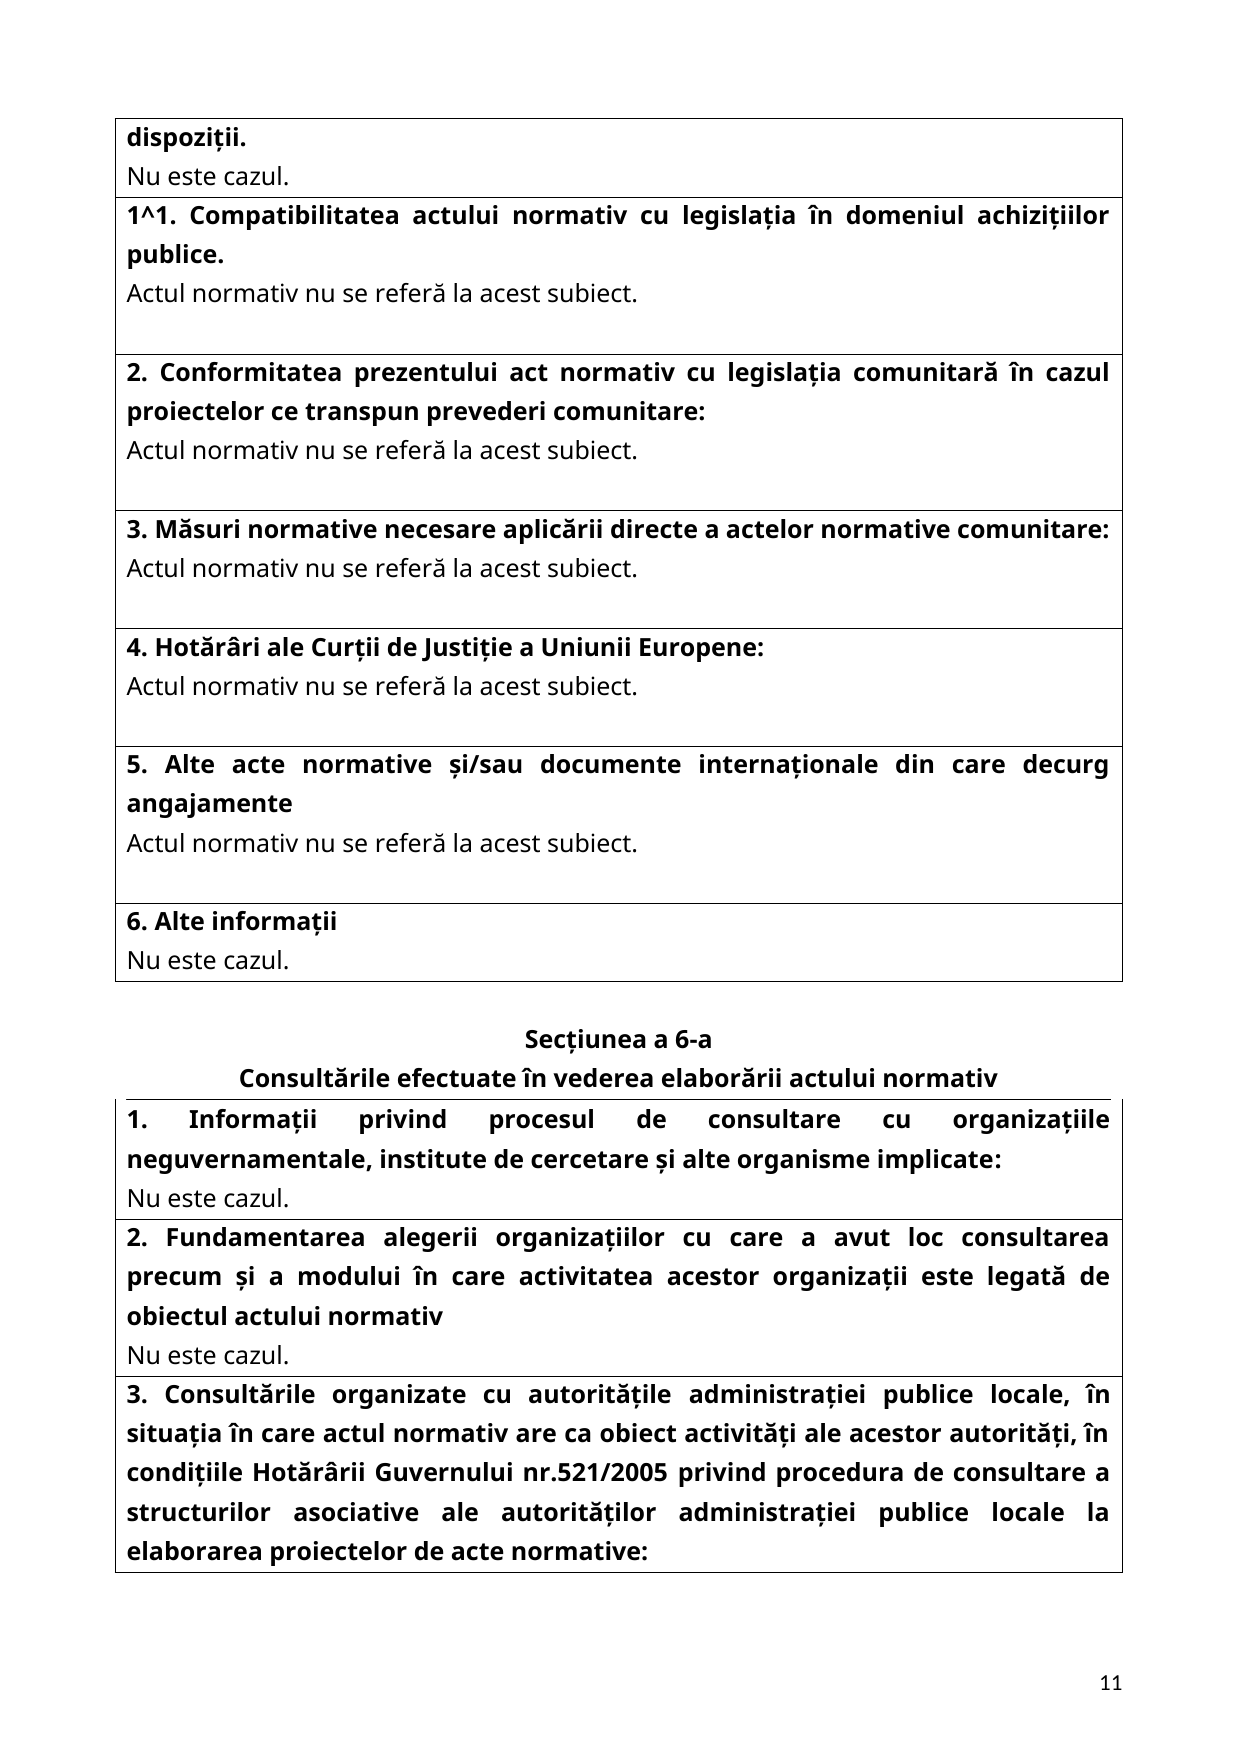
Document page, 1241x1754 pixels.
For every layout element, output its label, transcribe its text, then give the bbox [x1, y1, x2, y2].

table_cell 4. Hotărâri ale Curţii de Justiţie a Uniunii Europene: Actul normativ nu se referă la acest subiect. [116, 629, 1122, 746]
table_cell 3. Consultările organizate cu autorităţile administraţiei publice locale, în situaţia în care actul normativ are ca obiect activităţi ale acestor autorităţi, în condiţiile Hotărârii Guvernului nr.521/2005 privind procedura de consultare a structurilor asociative ale autorităţilor administraţiei publice locale la elaborarea proiectelor de acte normative: [116, 1377, 1122, 1572]
table_cell 5. Alte acte normative şi/sau documente internaţionale din care decurg angajamente Actul normativ nu se referă la acest subiect. [116, 747, 1122, 903]
table_cell 1^1. Compatibilitatea actului normativ cu legislaţia în domeniul achiziţiilor publice. Actul normativ nu se referă la acest subiect. [116, 198, 1122, 353]
table_cell 2. Fundamentarea alegerii organizaţiilor cu care a avut loc consultarea precum şi a modului în care activitatea acestor organizaţii este legată de obiectul actului normativ Nu este cazul. [116, 1220, 1122, 1376]
table_cell 1. Informaţii privind procesul de consultare cu organizaţiile neguvernamentale, institute de cercetare şi alte organisme implicate: Nu este cazul. [116, 1099, 1122, 1219]
table_cell 2. Conformitatea prezentului act normativ cu legislaţia comunitară în cazul proiectelor ce transpun prevederi comunitare: Actul normativ nu se referă la acest subiect. [116, 355, 1122, 510]
table_cell Secţiunea a 6-a Consultările efectuate în vederea elaborării actului normativ [115, 982, 1122, 1099]
table_cell dispoziţii. Nu este cazul. [116, 119, 1122, 197]
table_cell 6. Alte informaţii Nu este cazul. [116, 904, 1122, 981]
table_cell 3. Măsuri normative necesare aplicării directe a actelor normative comunitare: Actul normativ nu se referă la acest subiect. [116, 511, 1122, 628]
